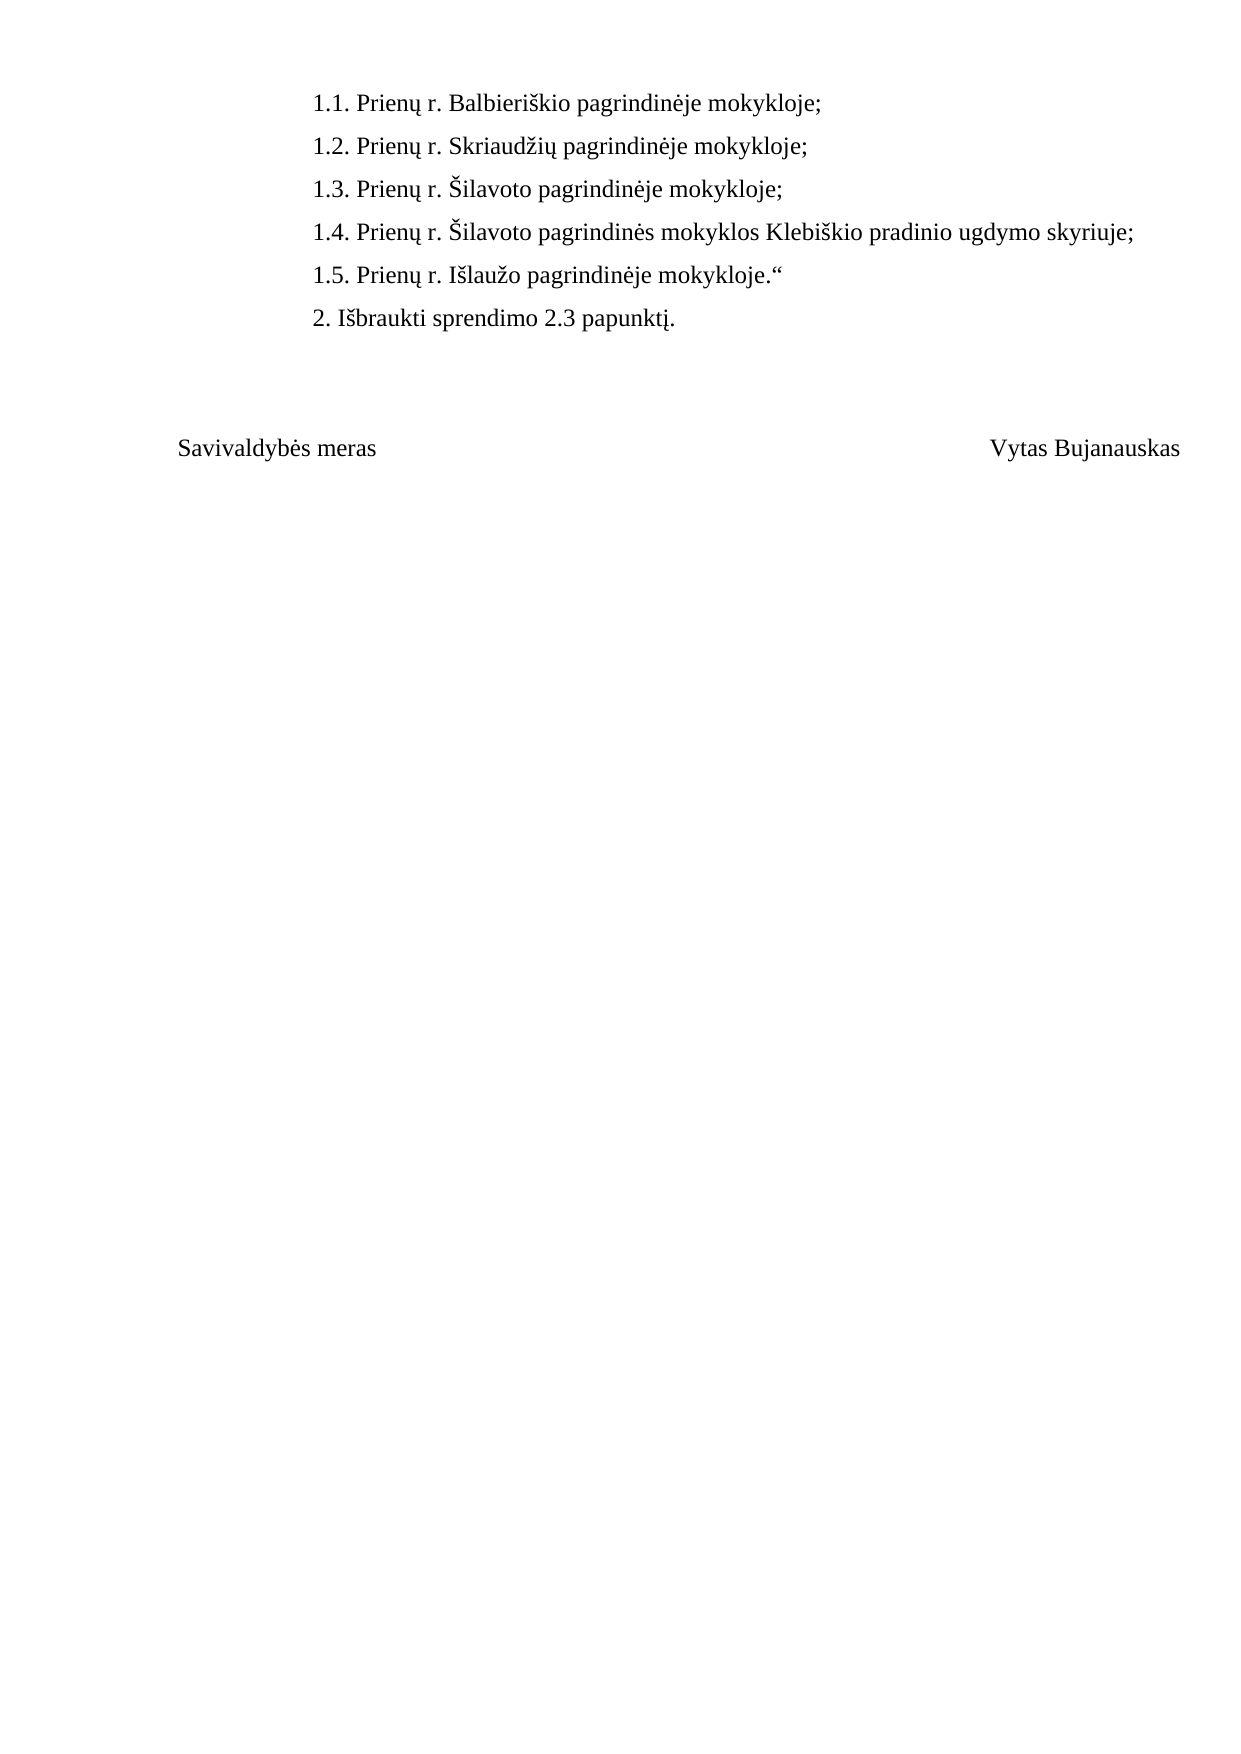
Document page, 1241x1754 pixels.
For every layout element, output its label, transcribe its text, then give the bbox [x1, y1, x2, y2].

text Savivaldybės meras Vytas Bujanauskas [177, 433, 1181, 462]
text 1.2. Prienų r. Skriaudžių pagrindinėje mokykloje; [237, 131, 1181, 160]
text 1.3. Prienų r. Šilavoto pagrindinėje mokykloje; [237, 174, 1181, 203]
text 1.4. Prienų r. Šilavoto pagrindinės mokyklos Klebiškio pradinio ugdymo skyriuje; [177, 217, 1181, 246]
text 2. Išbraukti sprendimo 2.3 papunktį. [237, 303, 1181, 332]
text 1.1. Prienų r. Balbieriškio pagrindinėje mokykloje; [215, 88, 1181, 117]
text 1.5. Prienų r. Išlaužo pagrindinėje mokykloje.“ [237, 260, 1181, 289]
